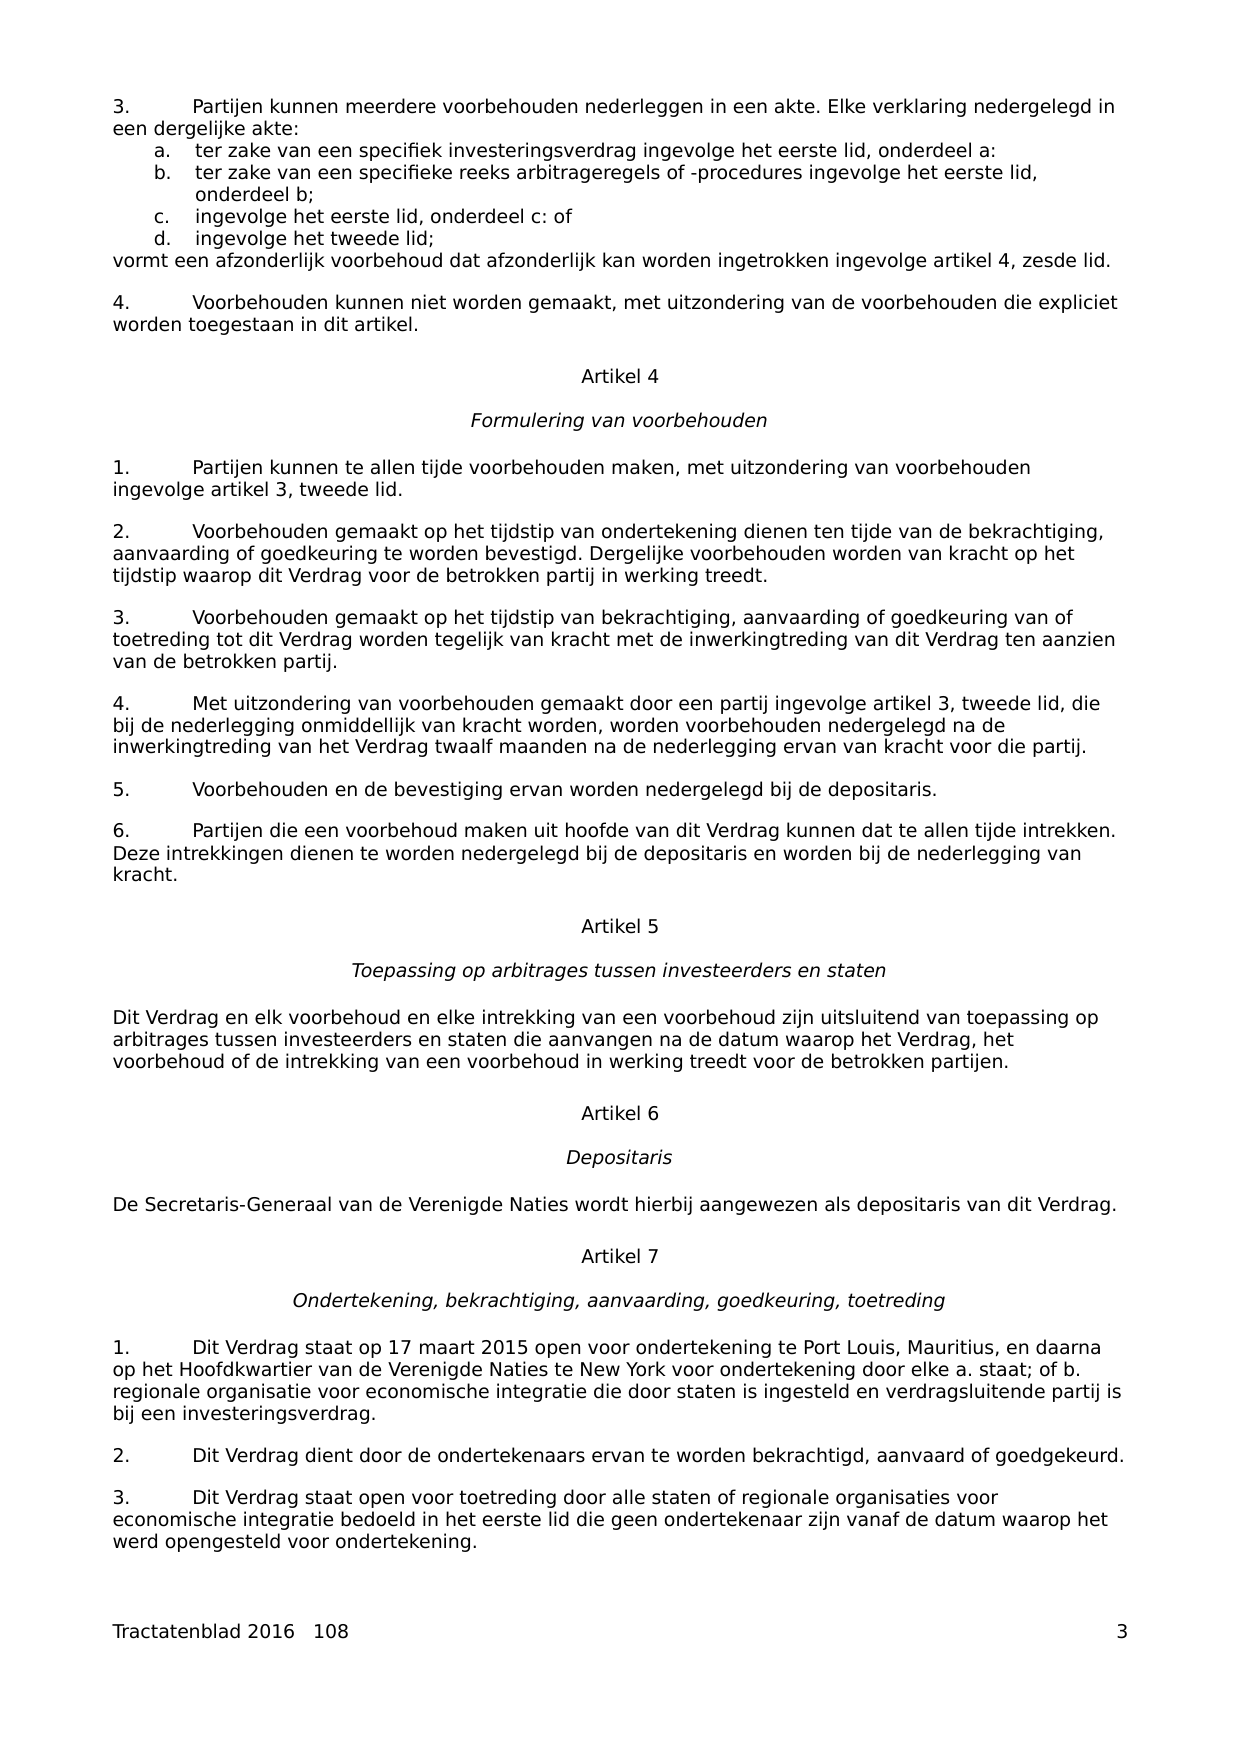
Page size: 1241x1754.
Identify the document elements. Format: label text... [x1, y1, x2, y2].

text 1. Partijen kunnen te allen tijde voorbehouden maken, met uitzondering van voorbehouden ingevolge artikel 3, tweede lid. [112, 457, 1128, 501]
text a. ter zake van een specifiek investeringsverdrag ingevolge het eerste lid, onderdeel a: [153, 140, 1128, 162]
text 2. Voorbehouden gemaakt op het tijdstip van ondertekening dienen ten tijde van de bekrachtiging, aanvaarding of goedkeuring te worden bevestigd. Dergelijke voorbehouden worden van kracht op het tijdstip waarop dit Verdrag voor de betrokken partij in werking treedt. [112, 521, 1128, 587]
text c. ingevolge het eerste lid, onderdeel c: of [153, 206, 1128, 228]
text 4. Met uitzondering van voorbehouden gemaakt door een partij ingevolge artikel 3, tweede lid, die bij de nederlegging onmiddellijk van kracht worden, worden voorbehouden nedergelegd na de inwerkingtreding van het Verdrag twaalf maanden na de nederlegging ervan van kracht voor die partij. [112, 692, 1128, 758]
text 5. Voorbehouden en de bevestiging ervan worden nedergelegd bij de depositaris. [112, 778, 1128, 800]
text 1. Dit Verdrag staat op 17 maart 2015 open voor ondertekening te Port Louis, Mauritius, en daarna op het Hoofdkwartier van de Verenigde Naties te New York voor ondertekening door elke a. staat; of b. regionale organisatie voor economische integratie die door staten is ingesteld en verdragsluitende partij is bij een investeringsverdrag. [112, 1337, 1128, 1425]
text b. ter zake van een specifieke reeks arbitrageregels of -procedures ingevolge het eerste lid, onderdeel b; [153, 162, 1128, 206]
text Dit Verdrag en elk voorbehoud en elke intrekking van een voorbehoud zijn uitsluitend van toepassing op arbitrages tussen investeerders en staten die aanvangen na de datum waarop het Verdrag, het voorbehoud of de intrekking van een voorbehoud in werking treedt voor de betrokken partijen. [112, 1007, 1128, 1073]
text vormt een afzonderlijk voorbehoud dat afzonderlijk kan worden ingetrokken ingevolge artikel 4, zesde lid. [112, 250, 1128, 272]
text 6. Partijen die een voorbehoud maken uit hoofde van dit Verdrag kunnen dat te allen tijde intrekken. Deze intrekkingen dienen te worden nedergelegd bij de depositaris en worden bij de nederlegging van kracht. [112, 820, 1128, 886]
subtitle Artikel 4 Formulering van voorbehouden [112, 366, 1128, 432]
text 3. Partijen kunnen meerdere voorbehouden nederleggen in een akte. Elke verklaring nedergelegd in een dergelijke akte: [112, 96, 1128, 140]
text 4. Voorbehouden kunnen niet worden gemaakt, met uitzondering van de voorbehouden die expliciet worden toegestaan in dit artikel. [112, 292, 1128, 336]
text 2. Dit Verdrag dient door de ondertekenaars ervan te worden bekrachtigd, aanvaard of goedgekeurd. [112, 1445, 1128, 1467]
text 3. Dit Verdrag staat open voor toetreding door alle staten of regionale organisaties voor economische integratie bedoeld in het eerste lid die geen ondertekenaar zijn vanaf de datum waarop het werd opengesteld voor ondertekening. [112, 1487, 1128, 1553]
subtitle Artikel 5 Toepassing op arbitrages tussen investeerders en staten [112, 916, 1128, 982]
subtitle Artikel 6 Depositaris [112, 1103, 1128, 1169]
subtitle Artikel 7 Ondertekening, bekrachtiging, aanvaarding, goedkeuring, toetreding [112, 1246, 1128, 1312]
text d. ingevolge het tweede lid; [153, 228, 1128, 250]
text De Secretaris-Generaal van de Verenigde Naties wordt hierbij aangewezen als depositaris van dit Verdrag. [112, 1194, 1128, 1216]
text 3. Voorbehouden gemaakt op het tijdstip van bekrachtiging, aanvaarding of goedkeuring van of toetreding tot dit Verdrag worden tegelijk van kracht met de inwerkingtreding van dit Verdrag ten aanzien van de betrokken partij. [112, 607, 1128, 672]
